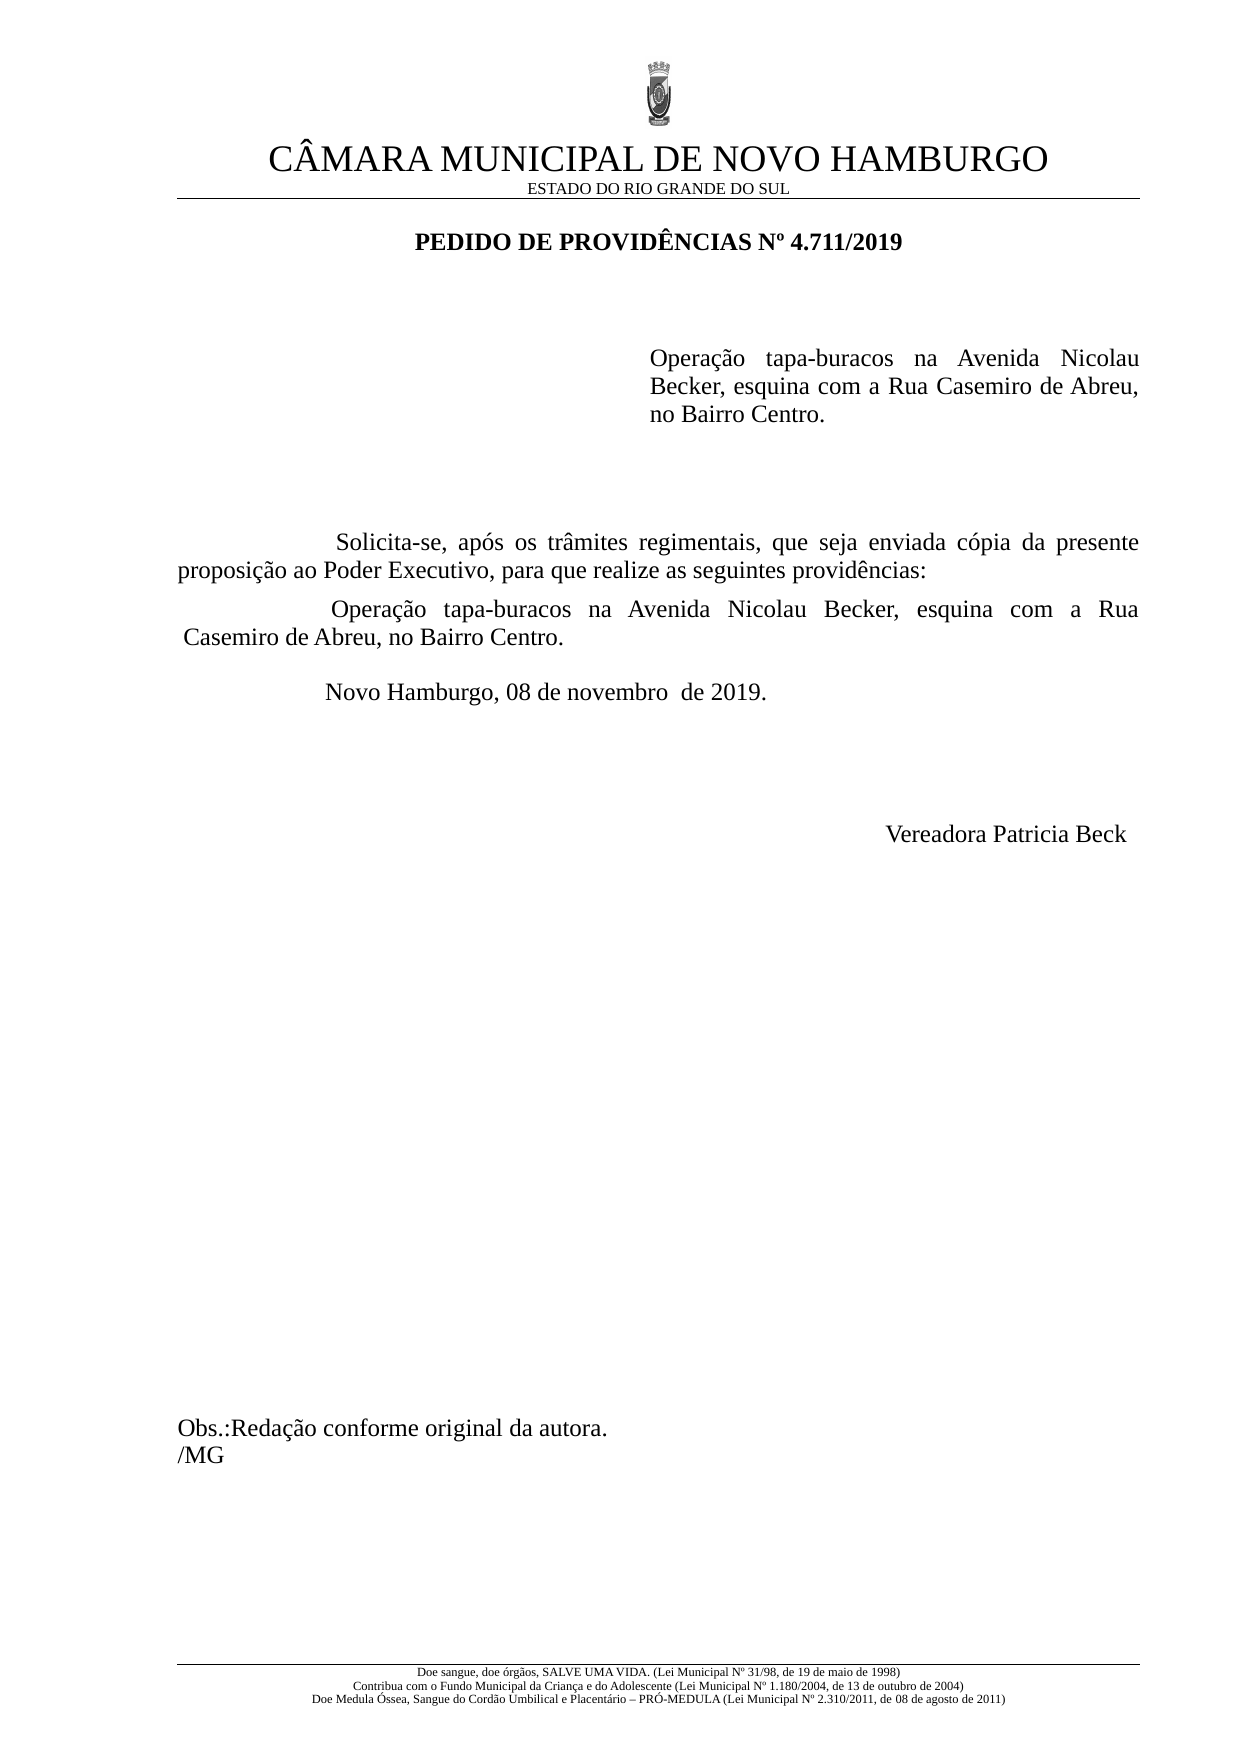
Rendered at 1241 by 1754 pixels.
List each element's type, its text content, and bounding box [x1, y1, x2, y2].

text Obs.:Redação conforme original da autora. [177, 1414, 1140, 1442]
text Vereadora Patricia Beck [177, 820, 1140, 848]
text Novo Hamburgo, 08 de novembro de 2019. [177, 678, 1140, 706]
text Operação tapa-buracos na Avenida Nicolau Becker, esquina com a Rua Casemiro de Abreu, no Bairro Centro. [183, 595, 1140, 651]
text /MG [177, 1442, 1140, 1469]
text PEDIDO DE PROVIDÊNCIAS Nº 4.711/2019 [177, 228, 1140, 256]
text Solicita-se, após os trâmites regimentais, que seja enviada cópia da presente proposição ao Poder Executivo, para que realize as seguintes providências: [177, 528, 1140, 583]
text Operação tapa-buracos na Avenida Nicolau Becker, esquina com a Rua Casemiro de Abreu, no Bairro Centro. [649, 344, 1140, 428]
